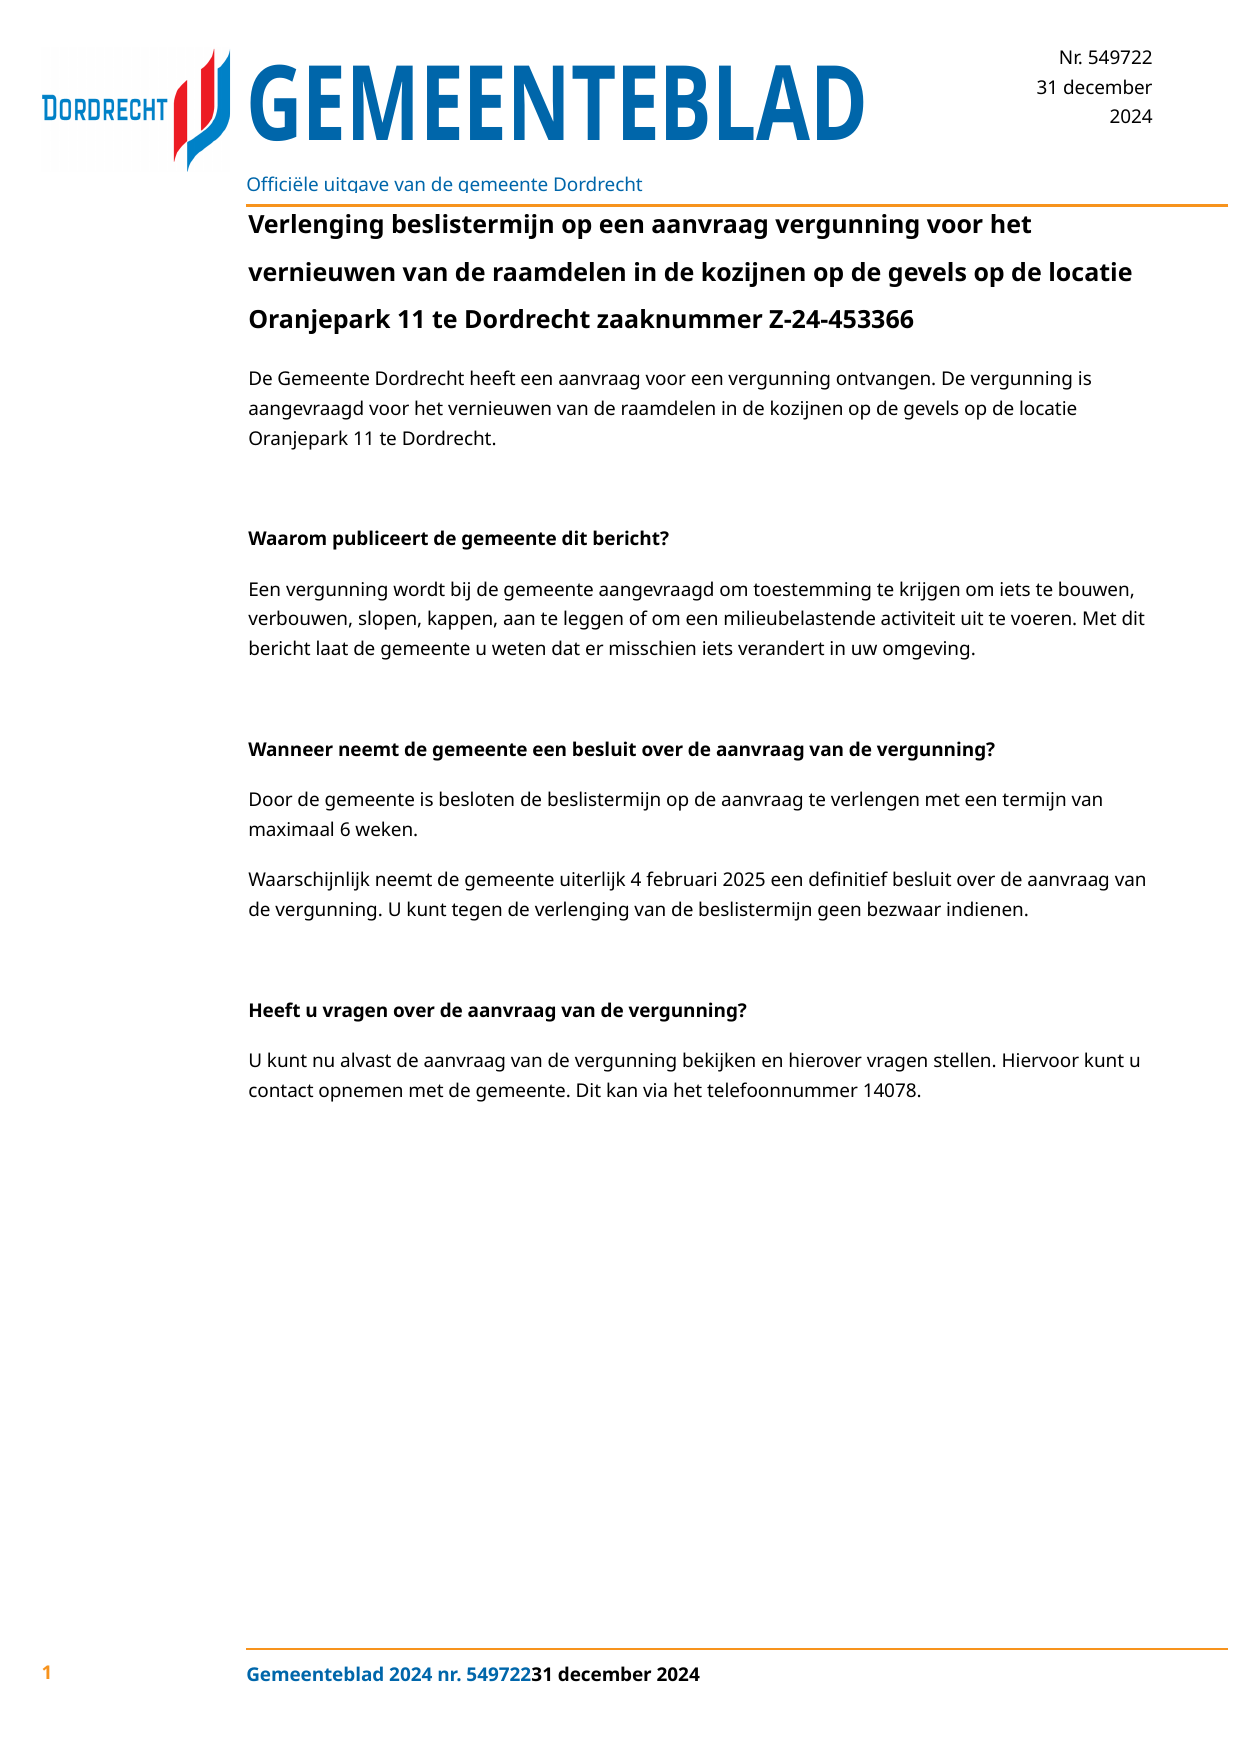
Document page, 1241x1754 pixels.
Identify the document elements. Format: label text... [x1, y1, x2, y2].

text Door de gemeente is besloten de beslistermijn op de aanvraag te verlengen met een termijn van maximaal 6 weken. [248, 786, 1152, 842]
text Een vergunning wordt bij de gemeente aangevraagd om toestemming te krijgen om iets te bouwen, verbouwen, slopen, kappen, aan te leggen of om een milieubelastende activiteit uit te voeren. Met dit bericht laat de gemeente u weten dat er misschien iets verandert in uw omgeving. [248, 576, 1152, 661]
text De Gemeente Dordrecht heeft een aanvraag voor een vergunning ontvangen. De vergunning is aangevraagd voor het vernieuwen van de raamdelen in de kozijnen op de gevels op de locatie Oranjepark 11 te Dordrecht. [248, 366, 1152, 450]
text Waarom publiceert de gemeente dit bericht? [248, 526, 1152, 551]
text Verlenging beslistermijn op een aanvraag vergunning voor het vernieuwen van de raamdelen in de kozijnen op de gevels op de locatie Oranjepark 11 te Dordrecht zaaknummer Z-24-453366 [248, 207, 1152, 336]
text Wanneer neemt de gemeente een besluit over de aanvraag van de vergunning? [248, 736, 1152, 762]
text Waarschijnlijk neemt de gemeente uiterlijk 4 februari 2025 een definitief besluit over de aanvraag van de vergunning. U kunt tegen de verlenging van de beslistermijn geen bezwaar indienen. [248, 866, 1152, 922]
text U kunt nu alvast de aanvraag van de vergunning bekijken en hierover vragen stellen. Hiervoor kunt u contact opnemen met de gemeente. Dit kan via het telefoonnummer 14078. [248, 1047, 1152, 1102]
picture [41, 47, 231, 172]
text Heeft u vragen over de aanvraag van de vergunning? [248, 997, 1152, 1022]
